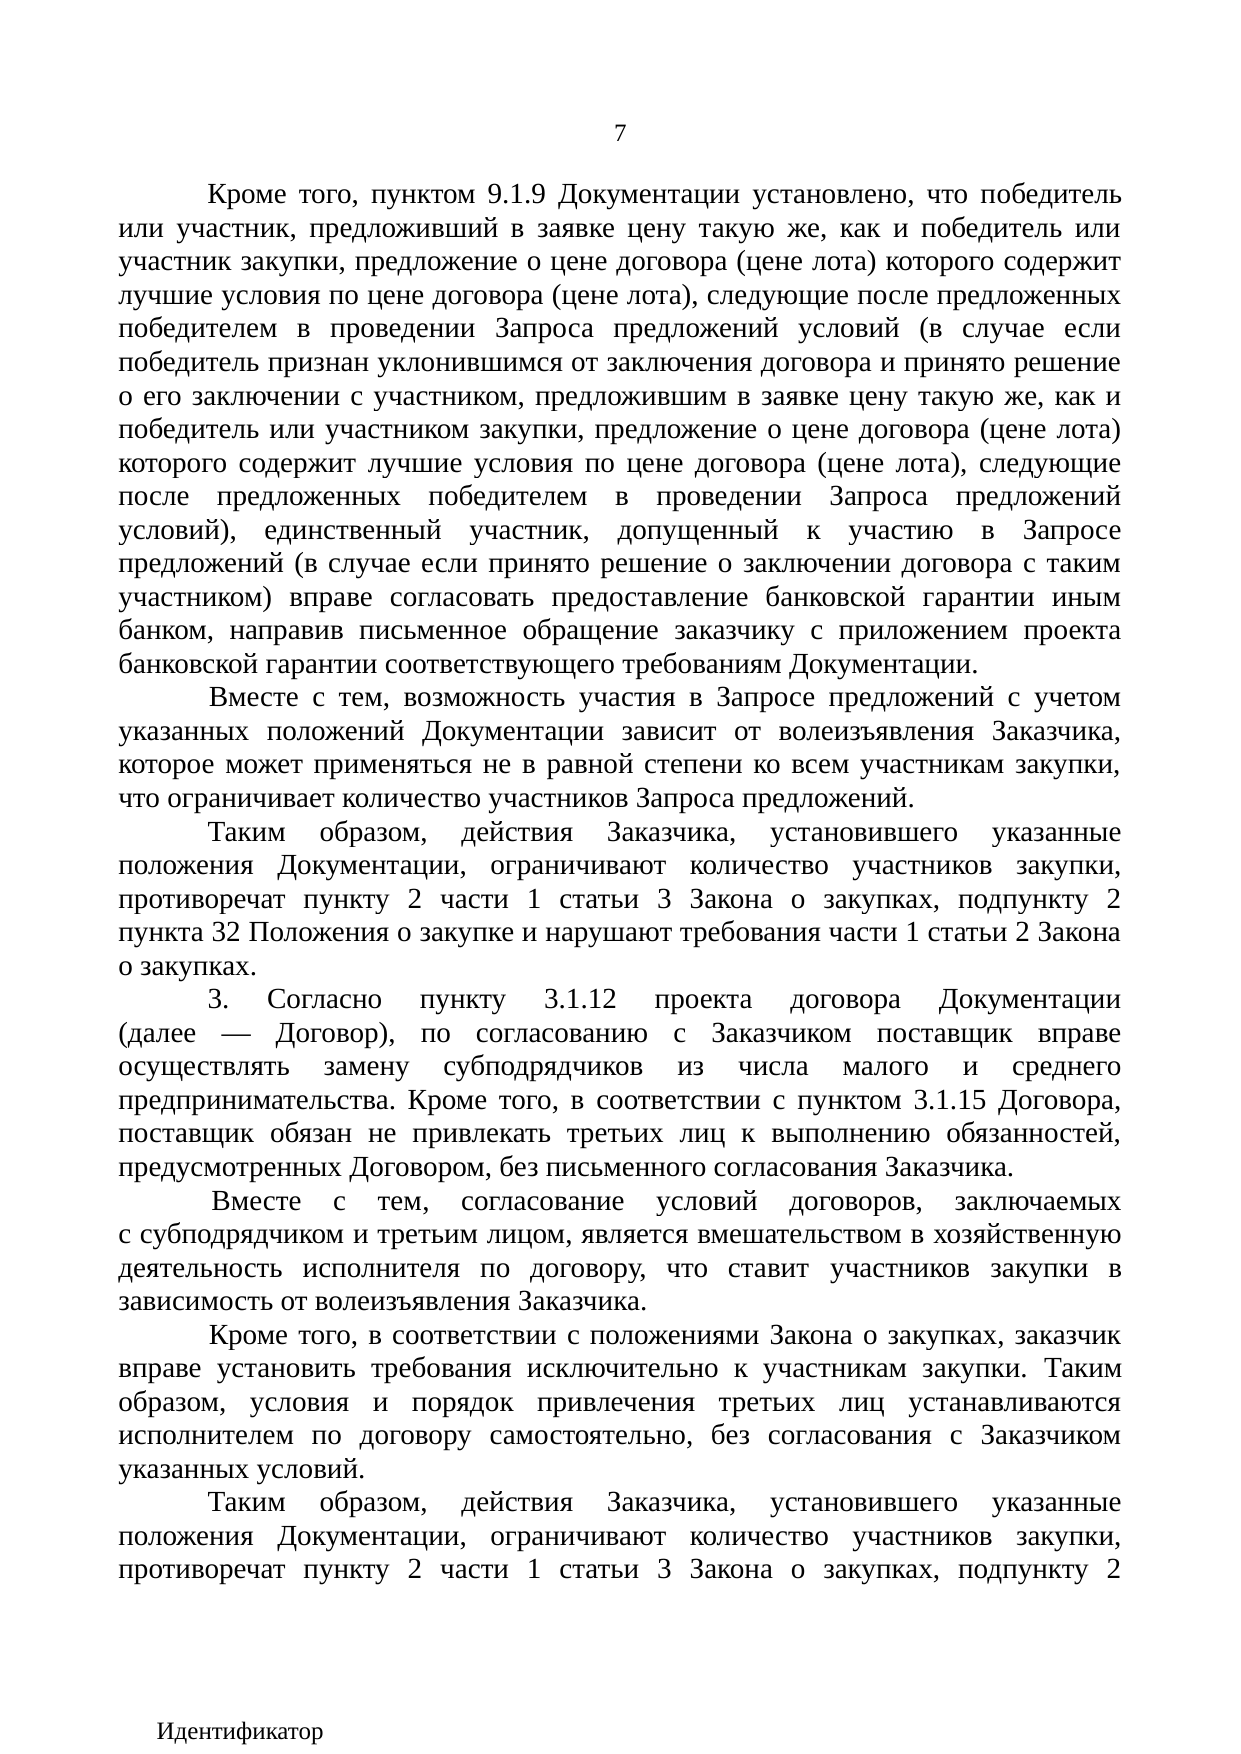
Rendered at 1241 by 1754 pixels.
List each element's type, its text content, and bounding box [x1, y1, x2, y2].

text Таким образом, действия Заказчика, установившего указанные положения Документации, ограничивают количество участников закупки, противоречат пункту 2 части 1 статьи 3 Закона о закупках, подпункту 2 пункта 32 Положения о закупке и нарушают требования части 1 статьи 2 Закона о закупках. [118, 814, 1122, 981]
text Таким образом, действия Заказчика, установившего указанные положения Документации, ограничивают количество участников закупки, противоречат пункту 2 части 1 статьи 3 Закона о закупках, подпункту 2 [118, 1484, 1122, 1585]
text Вместе с тем, согласование условий договоров, заключаемых с субподрядчиком и третьим лицом, является вмешательством в хозяйственную деятельность исполнителя по договору, что ставит участников закупки в зависимость от волеизъявления Заказчика. [118, 1183, 1122, 1317]
text Кроме того, в соответствии с положениями Закона о закупках, заказчик вправе установить требования исключительно к участникам закупки. Таким образом, условия и порядок привлечения третьих лиц устанавливаются исполнителем по договору самостоятельно, без согласования с Заказчиком указанных условий. [118, 1317, 1122, 1484]
text Вместе с тем, возможность участия в Запросе предложений с учетом указанных положений Документации зависит от волеизъявления Заказчика, которое может применяться не в равной степени ко всем участникам закупки, что ограничивает количество участников Запроса предложений. [118, 679, 1122, 814]
text Кроме того, пунктом 9.1.9 Документации установлено, что победитель или участник, предложивший в заявке цену такую же, как и победитель или участник закупки, предложение о цене договора (цене лота) которого содержит лучшие условия по цене договора (цене лота), следующие после предложенных победителем в проведении Запроса предложений условий (в случае если победитель признан уклонившимся от заключения договора и принято решение о его заключении с участником, предложившим в заявке цену такую же, как и победитель или участником закупки, предложение о цене договора (цене лота) которого содержит лучшие условия по цене договора (цене лота), следующие после предложенных победителем в проведении Запроса предложений условий), единственный участник, допущенный к участию в Запросе предложений (в случае если принято решение о заключении договора с таким участником) вправе согласовать предоставление банковской гарантии иным банком, направив письменное обращение заказчику с приложением проекта банковской гарантии соответствующего требованиям Документации. [118, 176, 1122, 679]
text 3. Согласно пункту 3.1.12 проекта договора Документации (далее — Договор), по согласованию с Заказчиком поставщик вправе осуществлять замену субподрядчиков из числа малого и среднего предпринимательства. Кроме того, в соответствии с пунктом 3.1.15 Договора, поставщик обязан не привлекать третьих лиц к выполнению обязанностей, предусмотренных Договором, без письменного согласования Заказчика. [118, 981, 1122, 1183]
